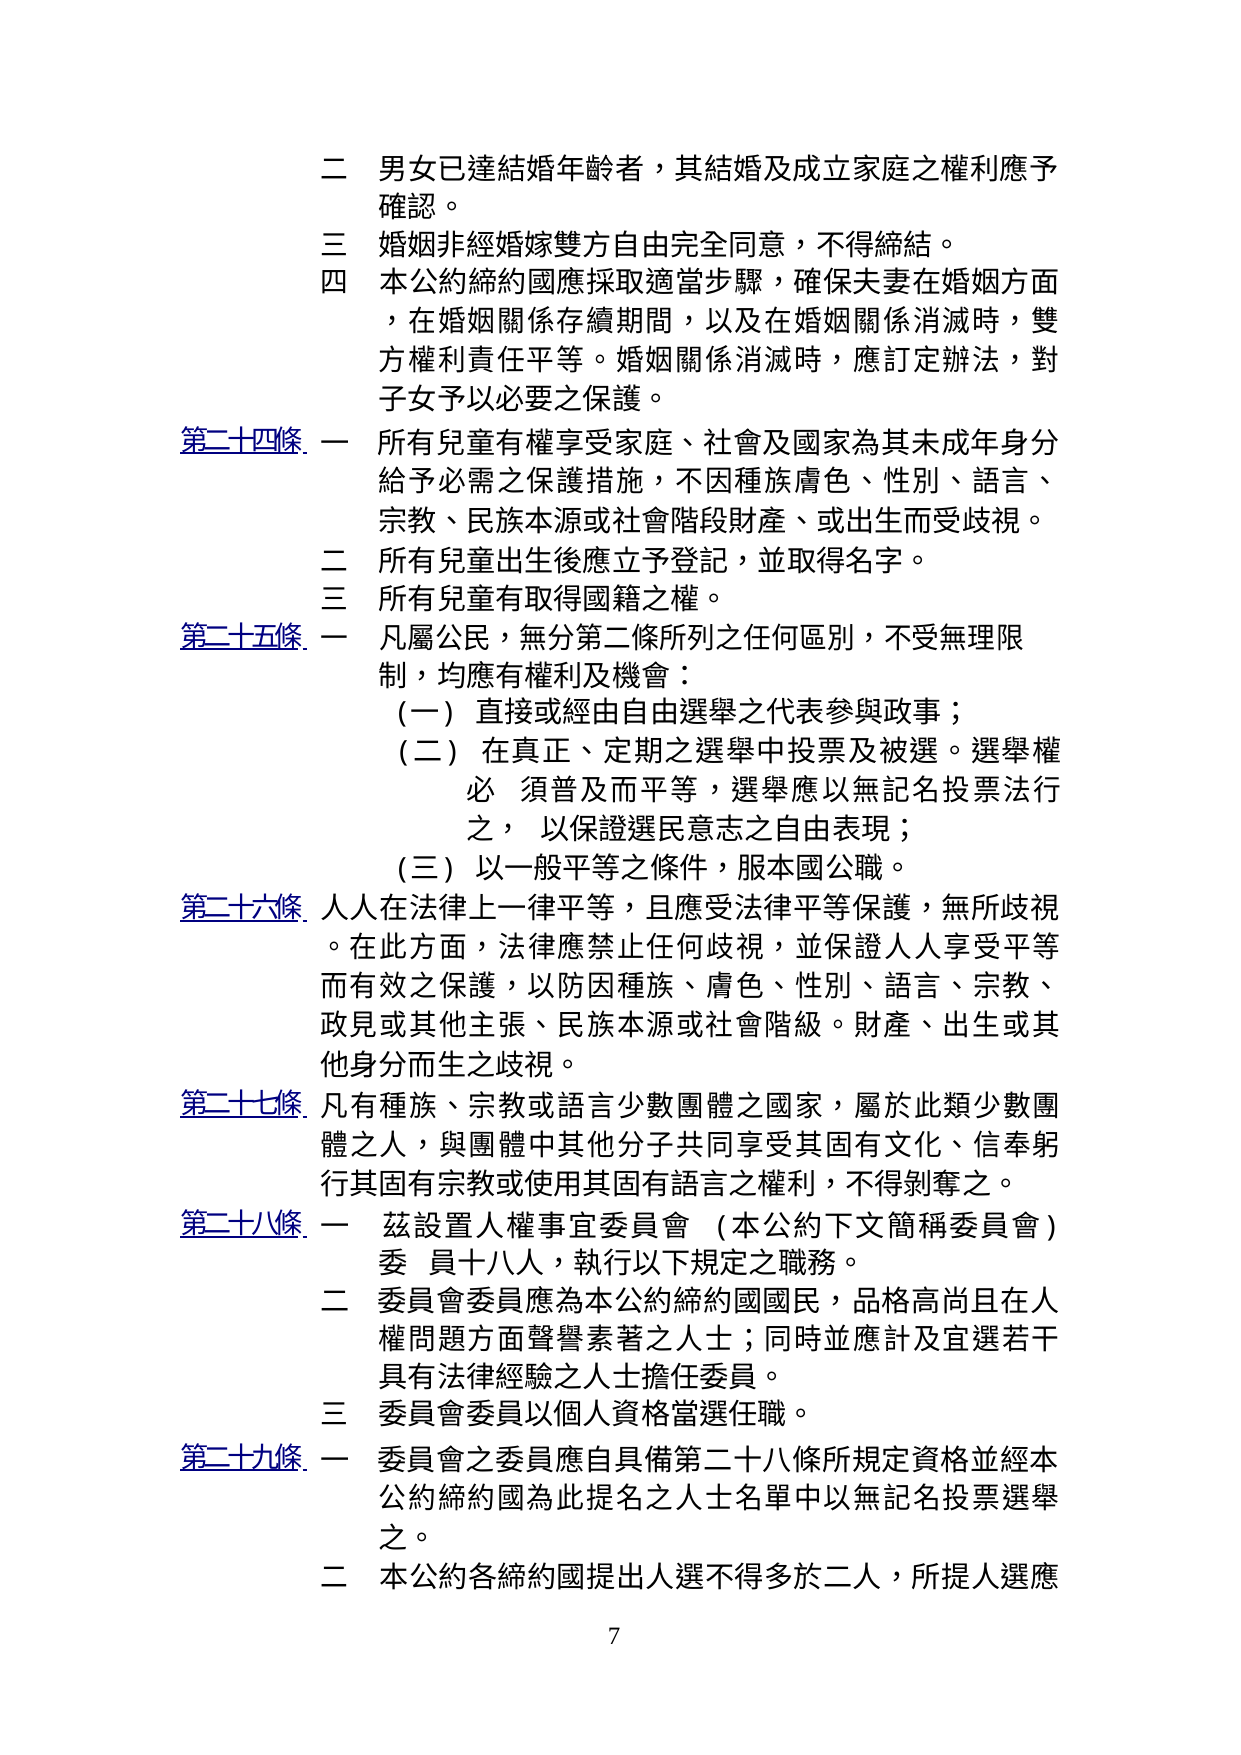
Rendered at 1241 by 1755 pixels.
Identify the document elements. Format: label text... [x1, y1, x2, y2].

table_cell 第二十七條 [156, 1085, 309, 1205]
table_cell 凡有種族、宗教或語言少數團體之國家，屬於此類少數團 體之人，與團體中其他分子共同享受其固有文化、信奉躬 行其固有宗教或使用其固有語言之權利，不得剝奪之。 [309, 1085, 1085, 1205]
table_cell 第二十九條 [156, 1439, 309, 1596]
table_cell 一 茲設置人權事宜委員會 (本公約下文簡稱委員會) 委 員十八人，執行以下規定之職務。 二 委員會委員應為本公約締約國國民，品格高尚且在人 權問題方面聲譽素著之人士；同時並應計及宜選若干 具有法律經驗之人士擔任委員。 三 委員會委員以個人資格當選任職。 [309, 1205, 1085, 1439]
table_cell 一 委員會之委員應自具備第二十八條所規定資格並經本 公約締約國為此提名之人士名單中以無記名投票選舉 之。 二 本公約各締約國提出人選不得多於二人，所提人選應 [309, 1439, 1085, 1596]
table_cell 人人在法律上一律平等，且應受法律平等保護，無所歧視 。在此方面，法律應禁止任何歧視，並保證人人享受平等 而有效之保護，以防因種族、膚色、性別、語言、宗教、 政見或其他主張、民族本源或社會階級。財產、出生或其 他身分而生之歧視。 [309, 889, 1085, 1085]
table_header 二 男女已達結婚年齡者，其結婚及成立家庭之權利應予 確認。 三 婚姻非經婚嫁雙方自由完全同意，不得締結。 四 本公約締約國應採取適當步驟，確保夫妻在婚姻方面 ，在婚姻關係存續期間，以及在婚姻關係消滅時，雙 方權利責任平等。婚姻關係消滅時，應訂定辦法，對 子女予以必要之保護。 [156, 151, 1085, 422]
table_cell 第二十五條 [156, 618, 309, 889]
table_cell 一 所有兒童有權享受家庭、社會及國家為其未成年身分 給予必需之保護措施，不因種族膚色、性別、語言、 宗教、民族本源或社會階段財產、或出生而受歧視。 二 所有兒童出生後應立予登記，並取得名字。 三 所有兒童有取得國籍之權。 [309, 422, 1085, 618]
table_cell 第二十六條 [156, 889, 309, 1085]
table_cell 第二十四條 [156, 422, 309, 618]
table_cell 一 凡屬公民，無分第二條所列之任何區別，不受無理限 制，均應有權利及機會： (一) 直接或經由自由選舉之代表參與政事； (二) 在真正、定期之選舉中投票及被選。選舉權必 須普及而平等，選舉應以無記名投票法行之， 以保證選民意志之自由表現； (三) 以一般平等之條件，服本國公職。 [309, 618, 1085, 889]
table_cell 第二十八條 [156, 1205, 309, 1439]
